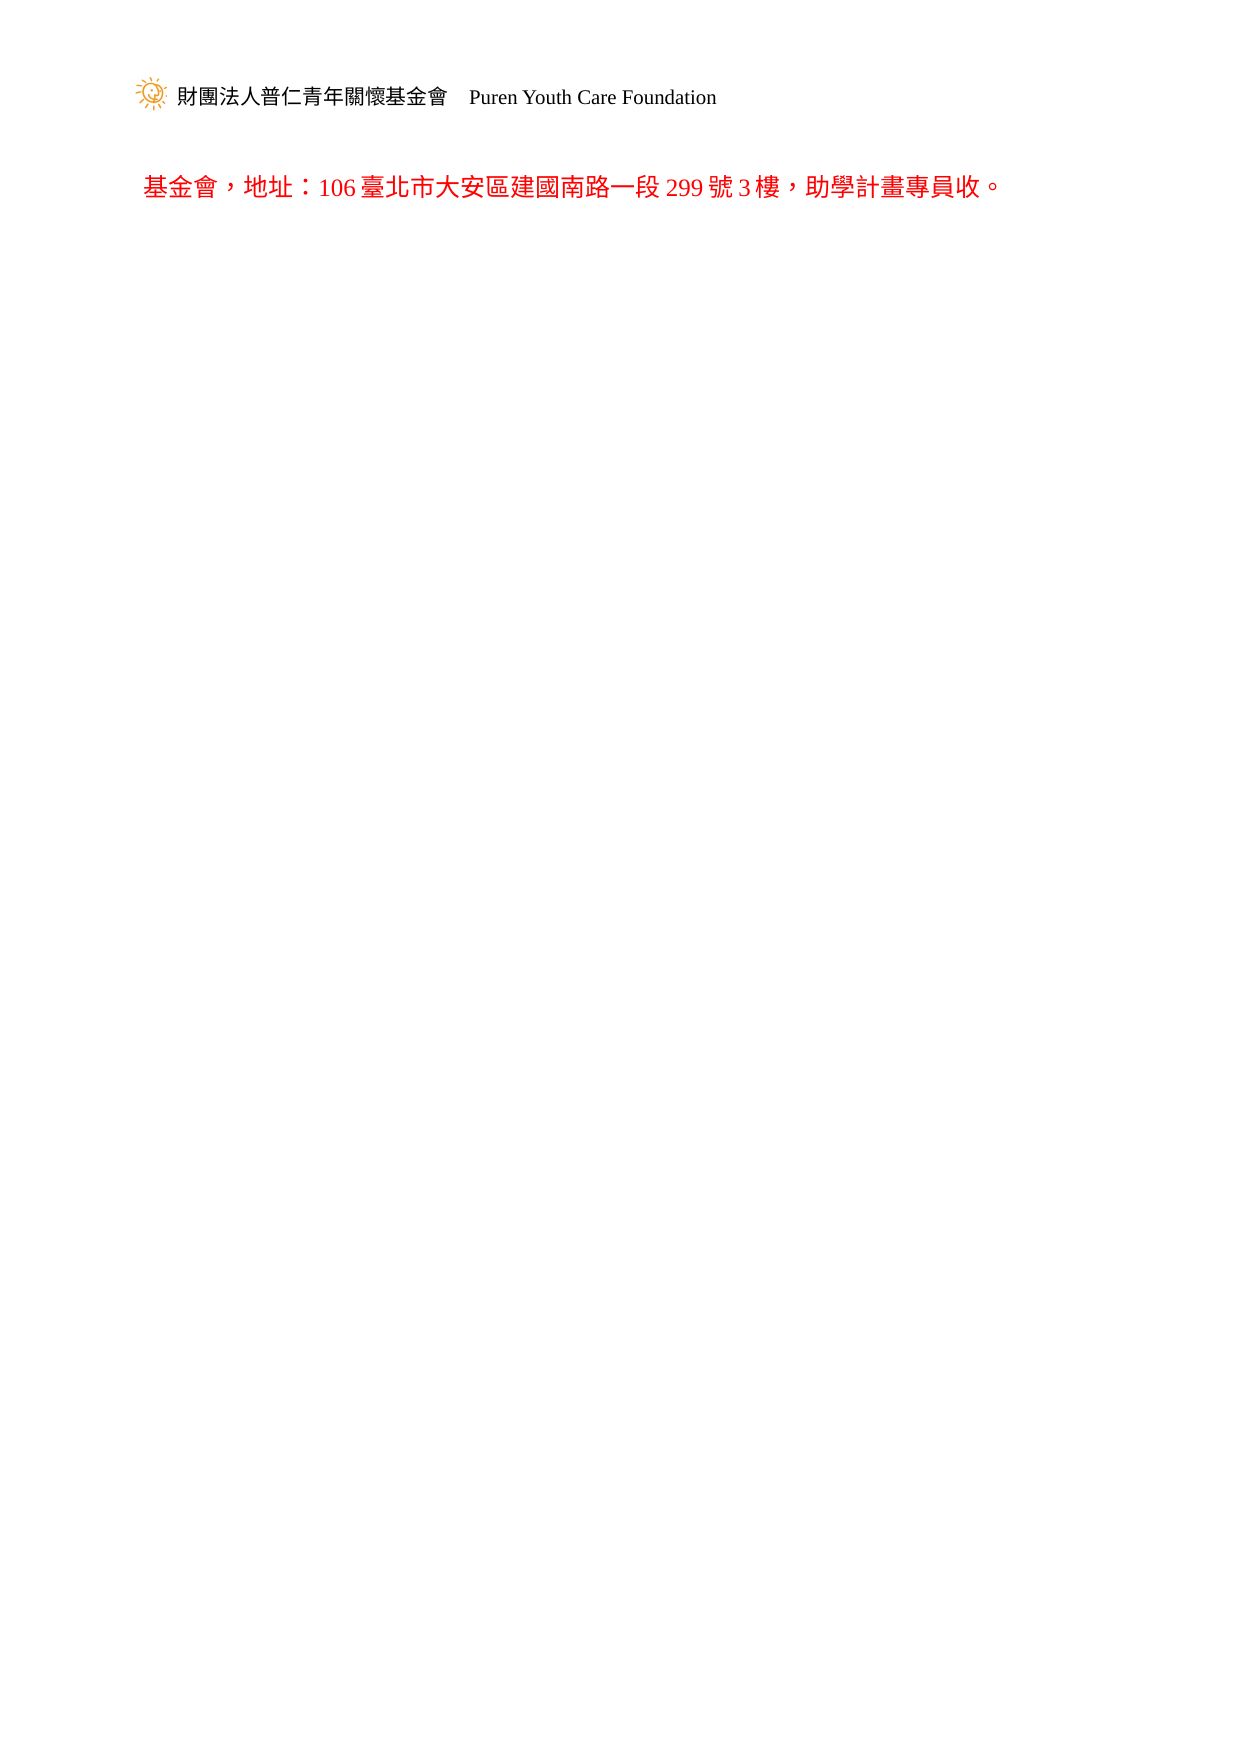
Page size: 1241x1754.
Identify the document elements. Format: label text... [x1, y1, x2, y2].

text 基金會，地址：106臺北市大安區建國南路一段299號3樓，助學計畫專員收。 [143, 144, 1122, 206]
